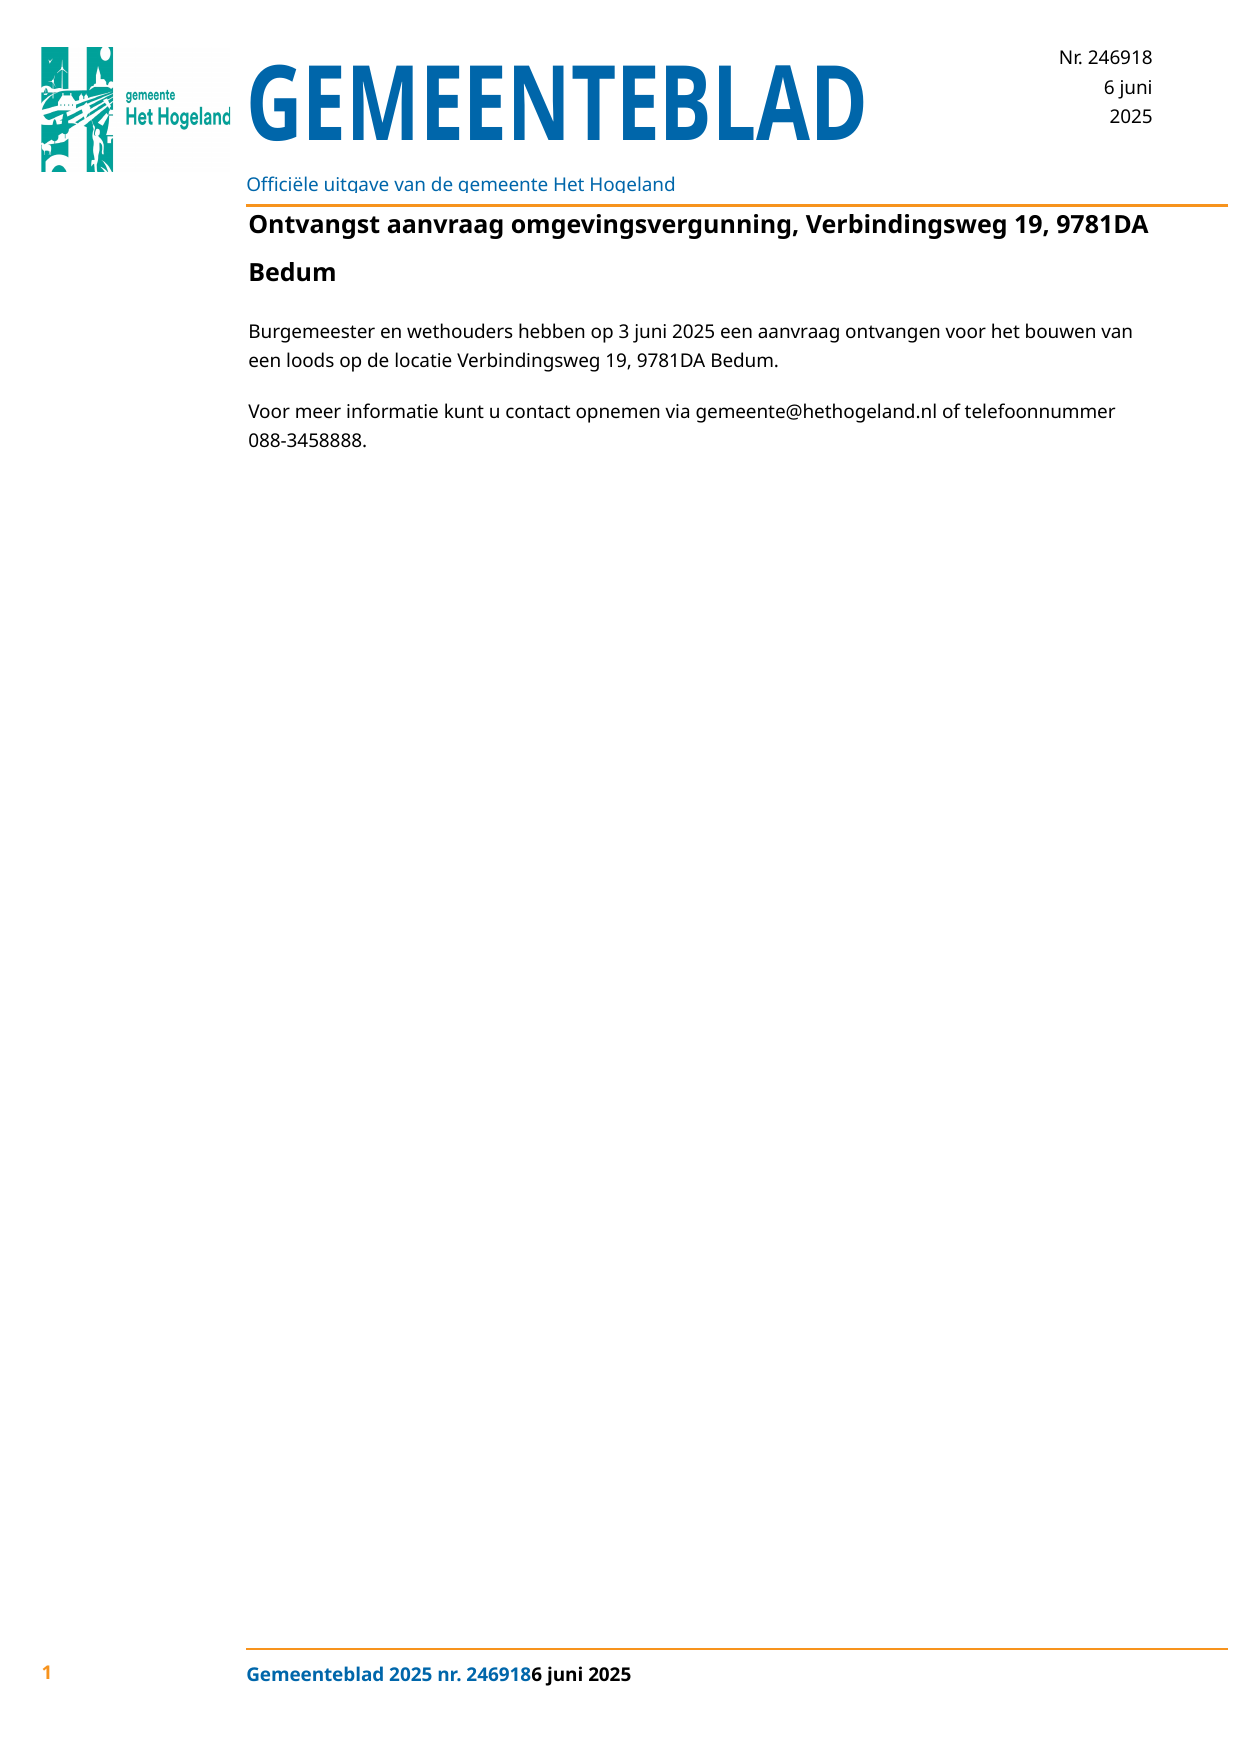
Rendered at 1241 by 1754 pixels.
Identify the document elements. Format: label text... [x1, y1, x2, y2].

picture [41, 47, 231, 172]
text Ontvangst aanvraag omgevingsvergunning, Verbindingsweg 19, 9781DA Bedum [248, 207, 1152, 288]
text Burgemeester en wethouders hebben op 3 juni 2025 een aanvraag ontvangen voor het bouwen van een loods op de locatie Verbindingsweg 19, 9781DA Bedum. [248, 318, 1152, 373]
text Voor meer informatie kunt u contact opnemen via gemeente@hethogeland.nl of telefoonnummer 088-3458888. [248, 398, 1152, 453]
